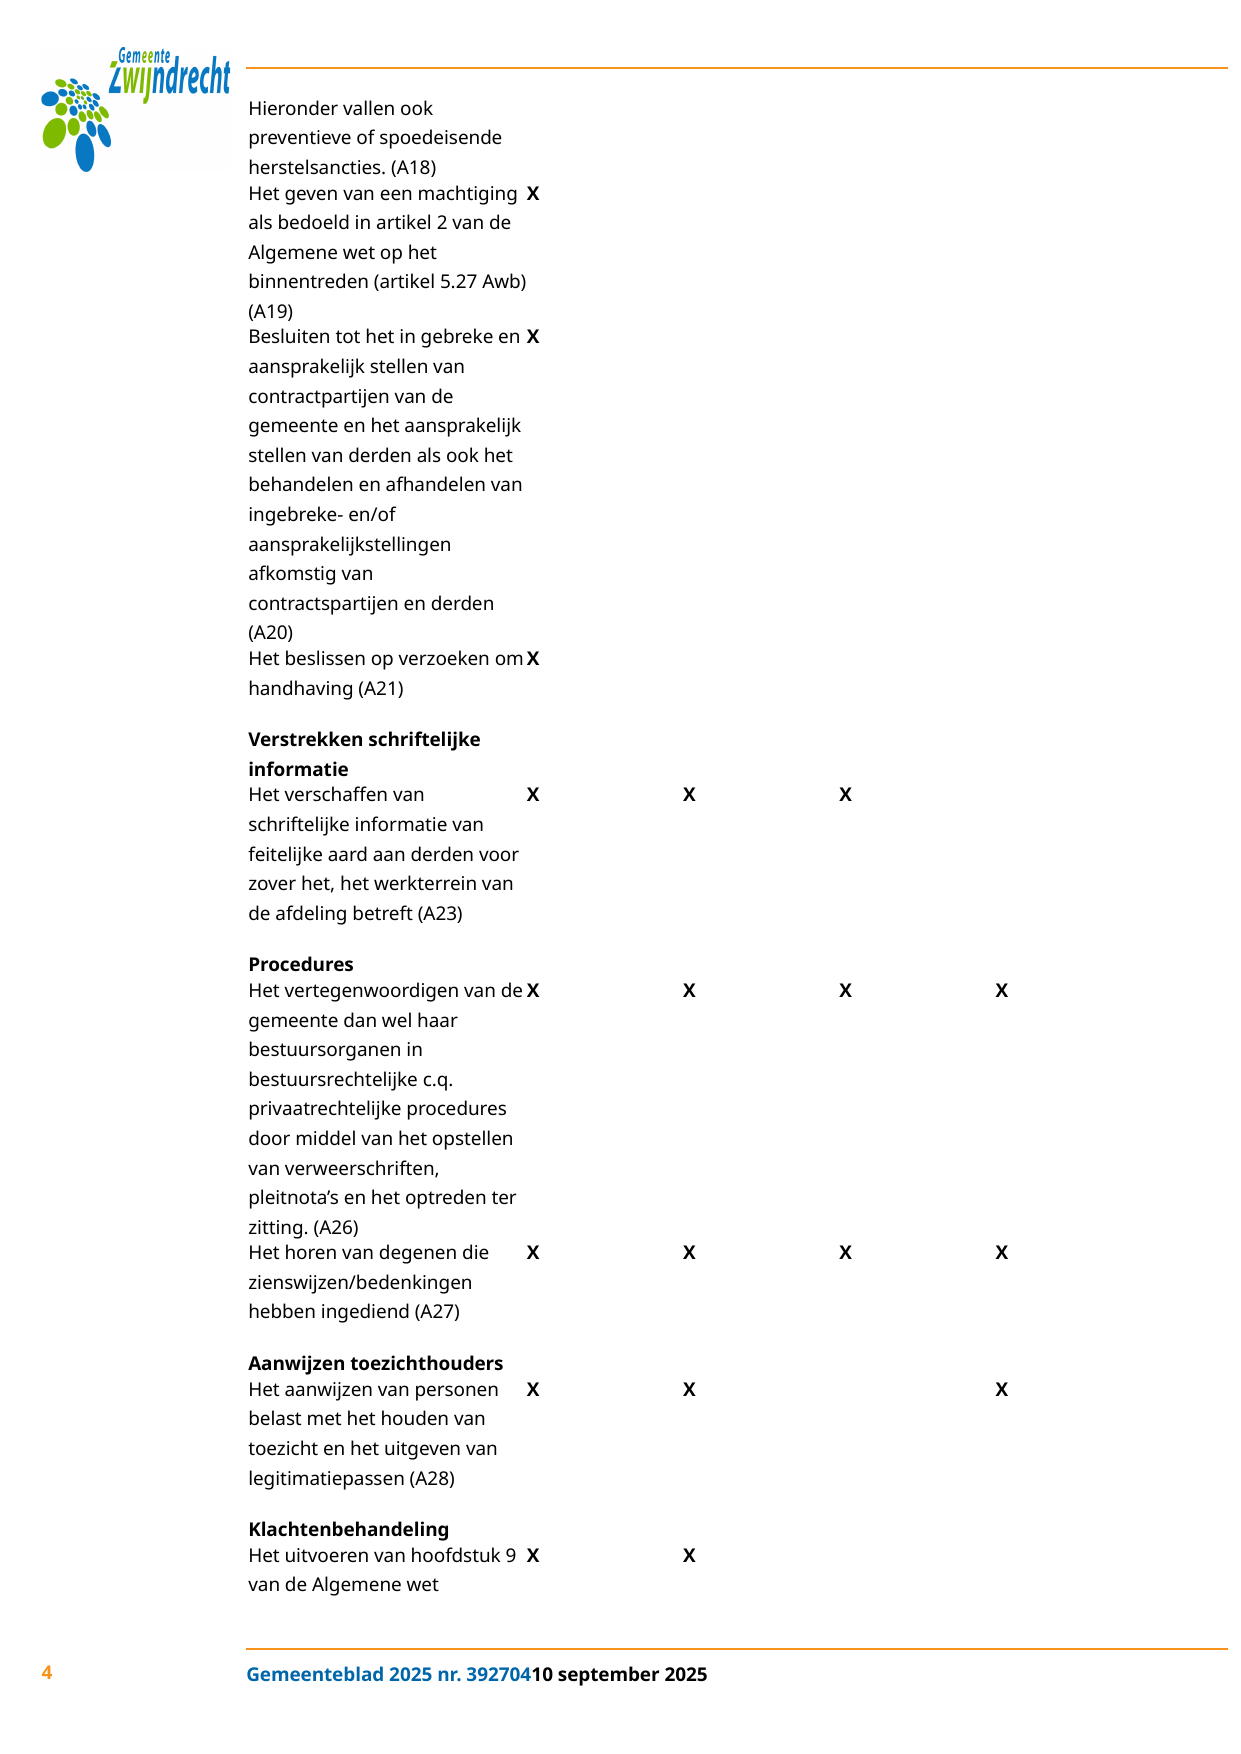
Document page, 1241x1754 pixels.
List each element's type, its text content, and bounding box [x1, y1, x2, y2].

table_cell Hieronder vallen ook preventieve of spoedeisende herstelsancties. (A18) [248, 95, 527, 180]
table_cell [527, 1516, 683, 1542]
table_cell X [527, 645, 683, 701]
table_cell [839, 324, 995, 645]
table_cell [527, 1325, 683, 1350]
table_cell X [527, 1240, 683, 1324]
table_cell [527, 1350, 683, 1376]
table_cell [527, 701, 683, 726]
table_cell [995, 1325, 1152, 1350]
table_cell [839, 645, 995, 701]
table_cell [839, 951, 995, 977]
table_cell Besluiten tot het in gebreke en aansprakelijk stellen van contractpartijen van de gemeente en het aansprakelijk stellen van derden als ook het behandelen en afhandelen van ingebreke- en/of aansprakelijkstellingen afkomstig van contractspartijen en derden (A20) [248, 324, 527, 645]
table_cell Het uitvoeren van hoofdstuk 9 van de Algemene wet [248, 1542, 527, 1597]
table_cell [995, 180, 1152, 324]
table_cell [839, 1350, 995, 1376]
table_cell [995, 1516, 1152, 1542]
table_cell [683, 324, 839, 645]
table_cell Verstrekken schriftelijke informatie [248, 726, 527, 782]
table_cell Procedures [248, 951, 527, 977]
table_cell [839, 95, 995, 180]
table_cell Het geven van een machtiging als bedoeld in artikel 2 van de Algemene wet op het binnentreden (artikel 5.27 Awb) (A19) [248, 180, 527, 324]
table_cell X [527, 977, 683, 1239]
table_cell [995, 645, 1152, 701]
table_cell [995, 701, 1152, 726]
table_cell [527, 726, 683, 782]
table_cell [839, 1376, 995, 1490]
table_cell [683, 951, 839, 977]
table_cell X [527, 1542, 683, 1597]
table_cell [995, 951, 1152, 977]
table_cell X [995, 977, 1152, 1239]
table_cell [248, 926, 527, 951]
table_cell [683, 926, 839, 951]
table_cell X [527, 782, 683, 926]
table_cell X [683, 782, 839, 926]
table_cell X [527, 1376, 683, 1490]
table_cell X [683, 1376, 839, 1490]
table_cell [839, 701, 995, 726]
table_cell [527, 926, 683, 951]
table_cell [995, 324, 1152, 645]
table_cell [995, 1490, 1152, 1516]
table_cell [683, 1490, 839, 1516]
table_cell [995, 95, 1152, 180]
table_cell [839, 1490, 995, 1516]
table_cell X [995, 1376, 1152, 1490]
table_cell [839, 1325, 995, 1350]
table_cell [248, 701, 527, 726]
table_cell [527, 95, 683, 180]
table_cell Het verschaffen van schriftelijke informatie van feitelijke aard aan derden voor zover het, het werkterrein van de afdeling betreft (A23) [248, 782, 527, 926]
table_cell X [683, 977, 839, 1239]
table_cell [527, 1490, 683, 1516]
table_cell Het aanwijzen van personen belast met het houden van toezicht en het uitgeven van legitimatiepassen (A28) [248, 1376, 527, 1490]
table_cell X [995, 1240, 1152, 1324]
table_cell Klachtenbehandeling [248, 1516, 527, 1542]
table_cell [248, 1325, 527, 1350]
table_cell [995, 1542, 1152, 1597]
picture [41, 47, 231, 172]
table_cell X [839, 977, 995, 1239]
table_cell [683, 180, 839, 324]
table_cell Het beslissen op verzoeken om handhaving (A21) [248, 645, 527, 701]
table_cell [683, 1516, 839, 1542]
table_cell [995, 726, 1152, 782]
table_cell Het vertegenwoordigen van de gemeente dan wel haar bestuursorganen in bestuursrechtelijke c.q. privaatrechtelijke procedures door middel van het opstellen van verweerschriften, pleitnota’s en het optreden ter zitting. (A26) [248, 977, 527, 1239]
table_cell [995, 782, 1152, 926]
table_cell [683, 95, 839, 180]
table_cell X [683, 1240, 839, 1324]
table_cell [683, 701, 839, 726]
table_cell [683, 1350, 839, 1376]
table_cell [683, 645, 839, 701]
table_cell [995, 1350, 1152, 1376]
table_cell [248, 1490, 527, 1516]
table_cell X [527, 180, 683, 324]
table_cell [683, 1325, 839, 1350]
table_cell [527, 951, 683, 977]
table_cell X [527, 324, 683, 645]
table_cell X [839, 1240, 995, 1324]
table_cell [683, 726, 839, 782]
table_cell [839, 926, 995, 951]
table_cell [839, 726, 995, 782]
table_cell Aanwijzen toezichthouders [248, 1350, 527, 1376]
table_cell [839, 1542, 995, 1597]
table_cell [839, 1516, 995, 1542]
table_cell [995, 926, 1152, 951]
table_cell X [839, 782, 995, 926]
table_cell Het horen van degenen die zienswijzen/bedenkingen hebben ingediend (A27) [248, 1240, 527, 1324]
table_cell X [683, 1542, 839, 1597]
table_cell [839, 180, 995, 324]
